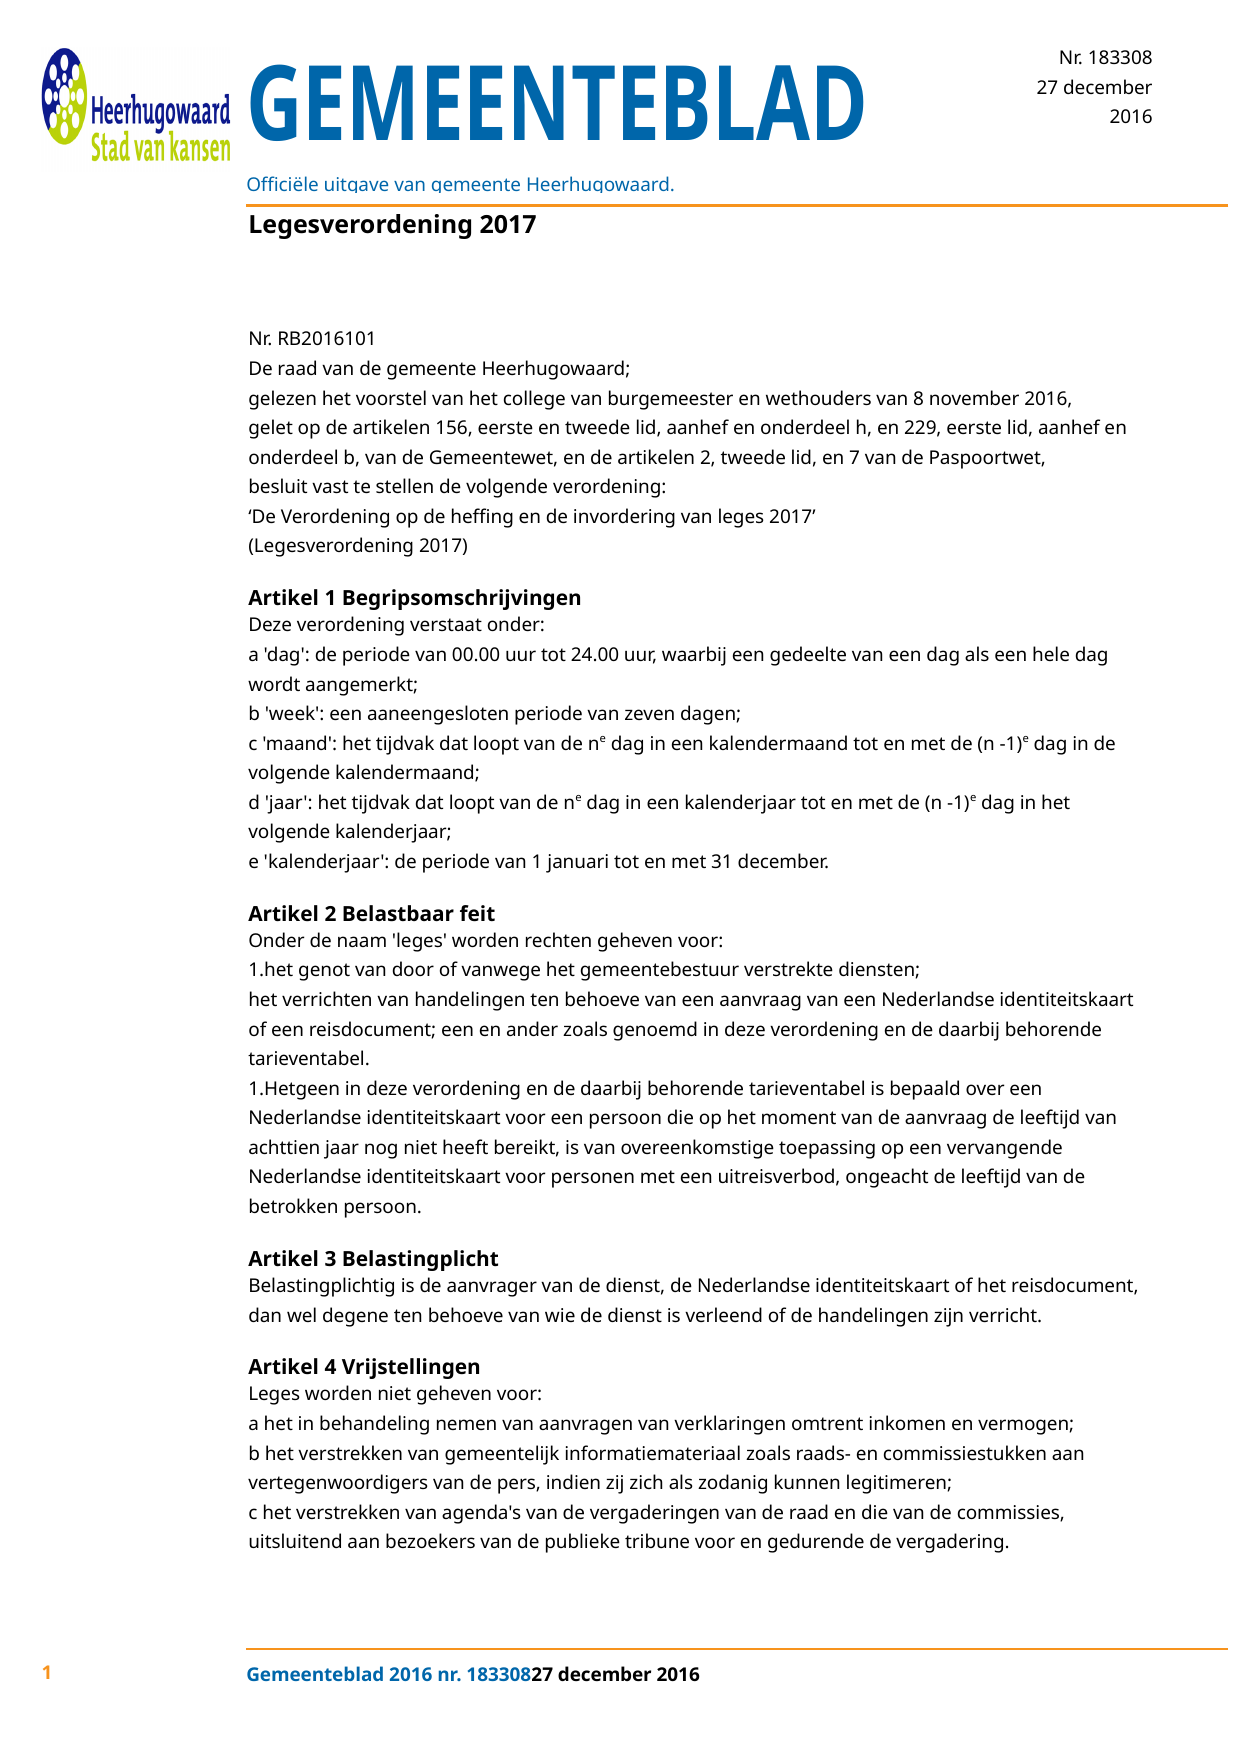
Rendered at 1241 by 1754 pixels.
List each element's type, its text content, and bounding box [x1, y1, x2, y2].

text 1.Hetgeen in deze verordening en de daarbij behorende tarieventabel is bepaald over een Nederlandse identiteitskaart voor een persoon die op het moment van de aanvraag de leeftijd van achttien jaar nog niet heeft bereikt, is van overeenkomstige toepassing op een vervangende Nederlandse identiteitskaart voor personen met een uitreisverbod, ongeacht de leeftijd van de betrokken persoon. [248, 1075, 1152, 1219]
text c het verstrekken van agenda's van de vergaderingen van de raad en die van de commissies, uitsluitend aan bezoekers van de publieke tribune voor en gedurende de vergadering. [248, 1499, 1152, 1554]
text gelezen het voorstel van het college van burgemeester en wethouders van 8 november 2016, [248, 385, 1152, 411]
text e 'kalenderjaar': de periode van 1 januari tot en met 31 december. [248, 848, 1152, 874]
text Deze verordening verstaat onder: [248, 612, 1152, 637]
text Artikel 1 Begripsomschrijvingen [248, 583, 1152, 612]
text Onder de naam 'leges' worden rechten geheven voor: [248, 927, 1152, 953]
text het verrichten van handelingen ten behoeve van een aanvraag van een Nederlandse identiteitskaart of een reisdocument; een en ander zoals genoemd in deze verordening en de daarbij behorende tarieventabel. [248, 986, 1152, 1071]
text c 'maand': het tijdvak dat loopt van de ne dag in een kalendermaand tot en met de (n -1)e dag in de volgende kalendermaand; [248, 730, 1152, 785]
text (Legesverordening 2017) [248, 533, 1152, 558]
text a 'dag': de periode van 00.00 uur tot 24.00 uur, waarbij een gedeelte van een dag als een hele dag wordt aangemerkt; [248, 641, 1152, 696]
text a het in behandeling nemen van aanvragen van verklaringen omtrent inkomen en vermogen; [248, 1410, 1152, 1436]
text Artikel 4 Vrijstellingen [248, 1352, 1152, 1381]
text Legesverordening 2017 [248, 207, 1152, 241]
text b 'week': een aaneengesloten periode van zeven dagen; [248, 700, 1152, 726]
text gelet op de artikelen 156, eerste en tweede lid, aanhef en onderdeel h, en 229, eerste lid, aanhef en onderdeel b, van de Gemeentewet, en de artikelen 2, tweede lid, en 7 van de Paspoortwet, [248, 414, 1152, 470]
text b het verstrekken van gemeentelijk informatiemateriaal zoals raads- en commissiestukken aan vertegenwoordigers van de pers, indien zij zich als zodanig kunnen legitimeren; [248, 1440, 1152, 1495]
text besluit vast te stellen de volgende verordening: [248, 473, 1152, 499]
text d 'jaar': het tijdvak dat loopt van de ne dag in een kalenderjaar tot en met de (n -1)e dag in het volgende kalenderjaar; [248, 789, 1152, 844]
text Artikel 2 Belastbaar feit [248, 899, 1152, 927]
picture [41, 47, 231, 172]
text Nr. RB2016101 [248, 326, 1152, 351]
text 1.het genot van door of vanwege het gemeentebestuur verstrekte diensten; [248, 957, 1152, 982]
text Belastingplichtig is de aanvrager van de dienst, de Nederlandse identiteitskaart of het reisdocument, dan wel degene ten behoeve van wie de dienst is verleend of de handelingen zijn verricht. [248, 1272, 1152, 1327]
text Artikel 3 Belastingplicht [248, 1244, 1152, 1272]
text De raad van de gemeente Heerhugowaard; [248, 355, 1152, 381]
text Leges worden niet geheven voor: [248, 1381, 1152, 1406]
text ‘De Verordening op de heffing en de invordering van leges 2017’ [248, 503, 1152, 529]
